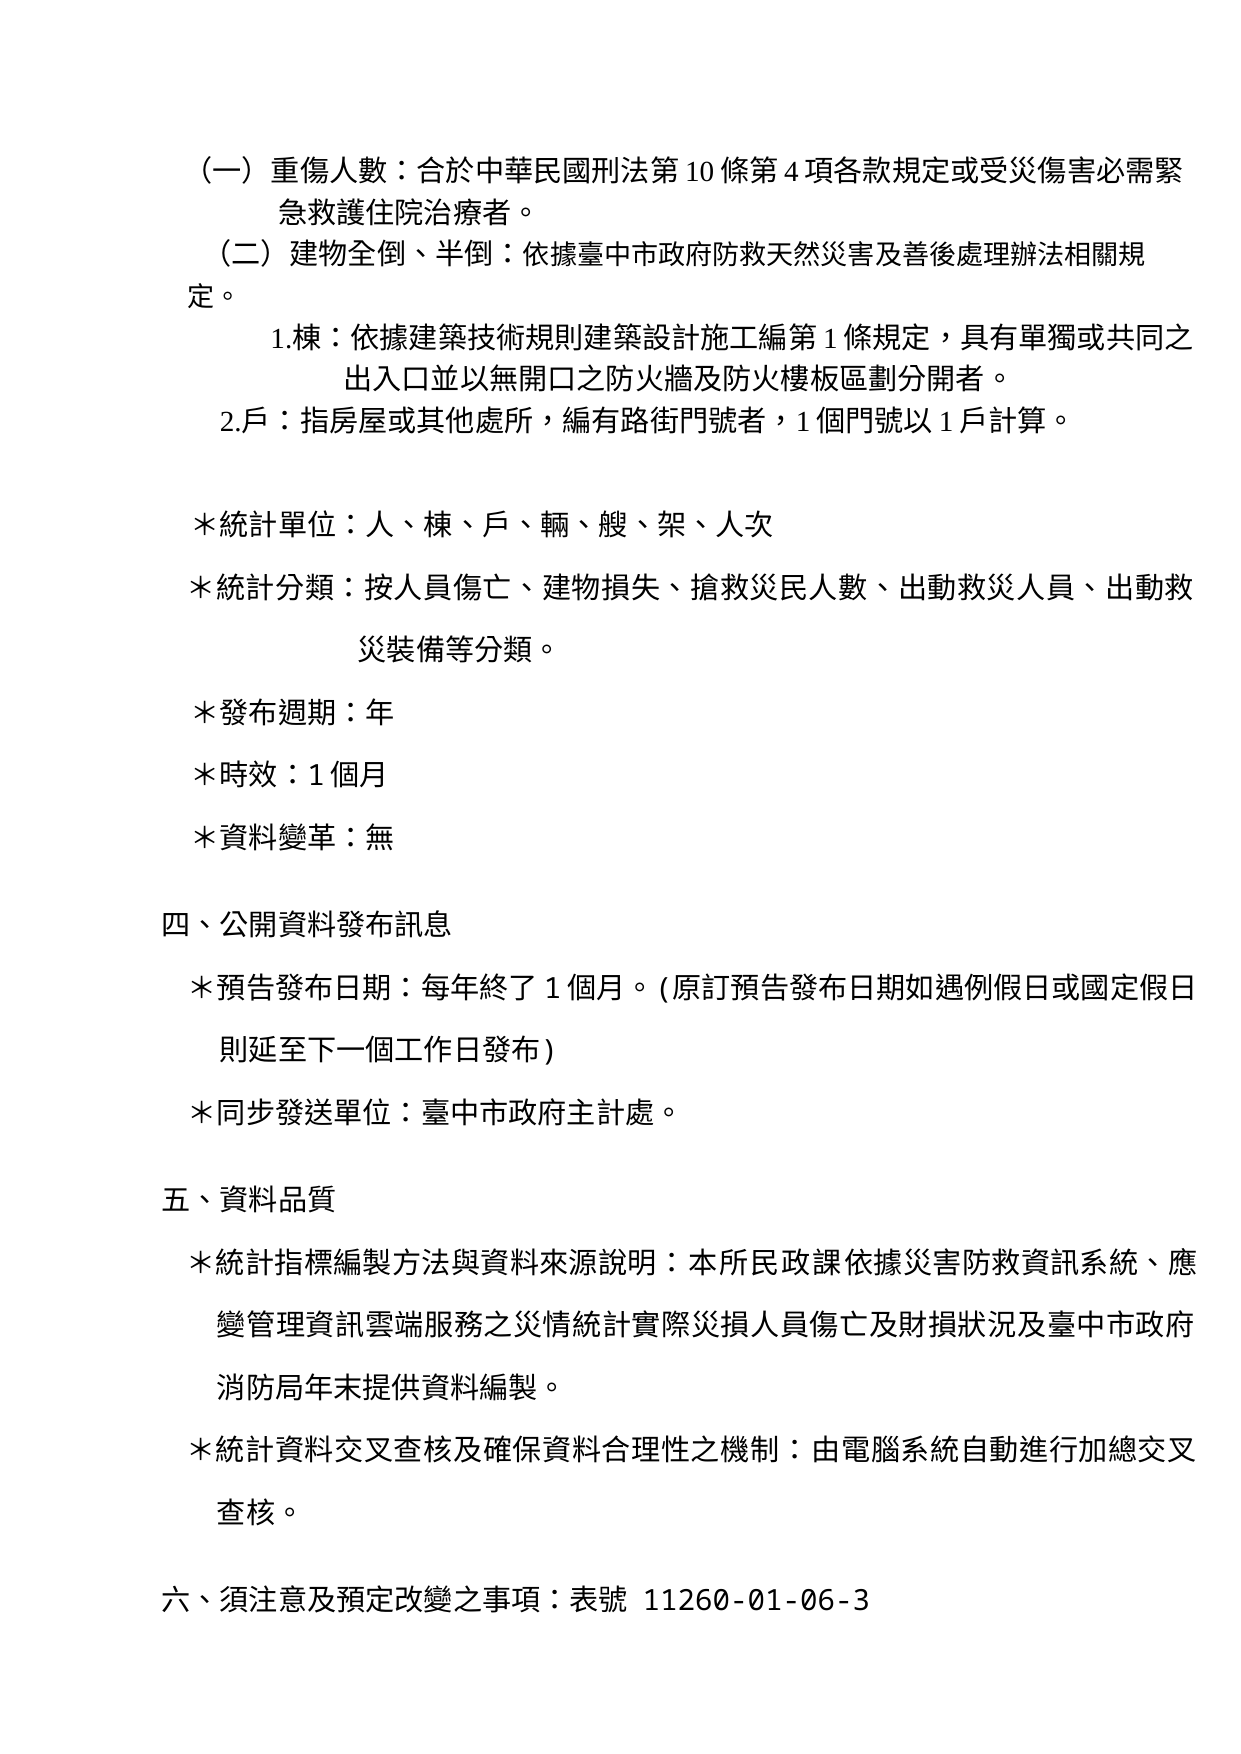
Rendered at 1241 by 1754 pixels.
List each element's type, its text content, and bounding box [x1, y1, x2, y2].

table_header （一）重傷人數：合於中華民國刑法第10條第4項各款規定或受災傷害必需緊急救護住院治療者。 （二）建物全倒、半倒：依據臺中市政府防救天然災害及善後處理辦法相關規定。 1.棟：依據建築技術規則建築設計施工編第1條規定，具有單獨或共同之出入口並以無開口之防火牆及防火樓板區劃分開者。 2.戶：指房屋或其他處所，編有路街門號者，1個門號以1戶計算。 ＊統計單位：人、棟、戶、輛、艘、架、人次 ＊統計分類：按人員傷亡、建物損失、搶救災民人數、出動救災人員、出動救災裝備等分類。 ＊發布週期：年 ＊時效：1個月 ＊資料變革：無 四、公開資料發布訊息 ＊預告發布日期：每年終了1個月。(原訂預告發布日期如遇例假日或國定假日則延至下一個工作日發布) ＊同步發送單位：臺中市政府主計處。 五、資料品質 ＊統計指標編製方法與資料來源說明：本所民政課依據災害防救資訊系統、應變管理資訊雲端服務之災情統計實際災損人員傷亡及財損狀況及臺中市政府消防局年末提供資料編製。 ＊統計資料交叉查核及確保資料合理性之機制：由電腦系統自動進行加總交叉查核。 六、須注意及預定改變之事項：表號 11260-01-06-3 [150, 148, 1209, 1619]
